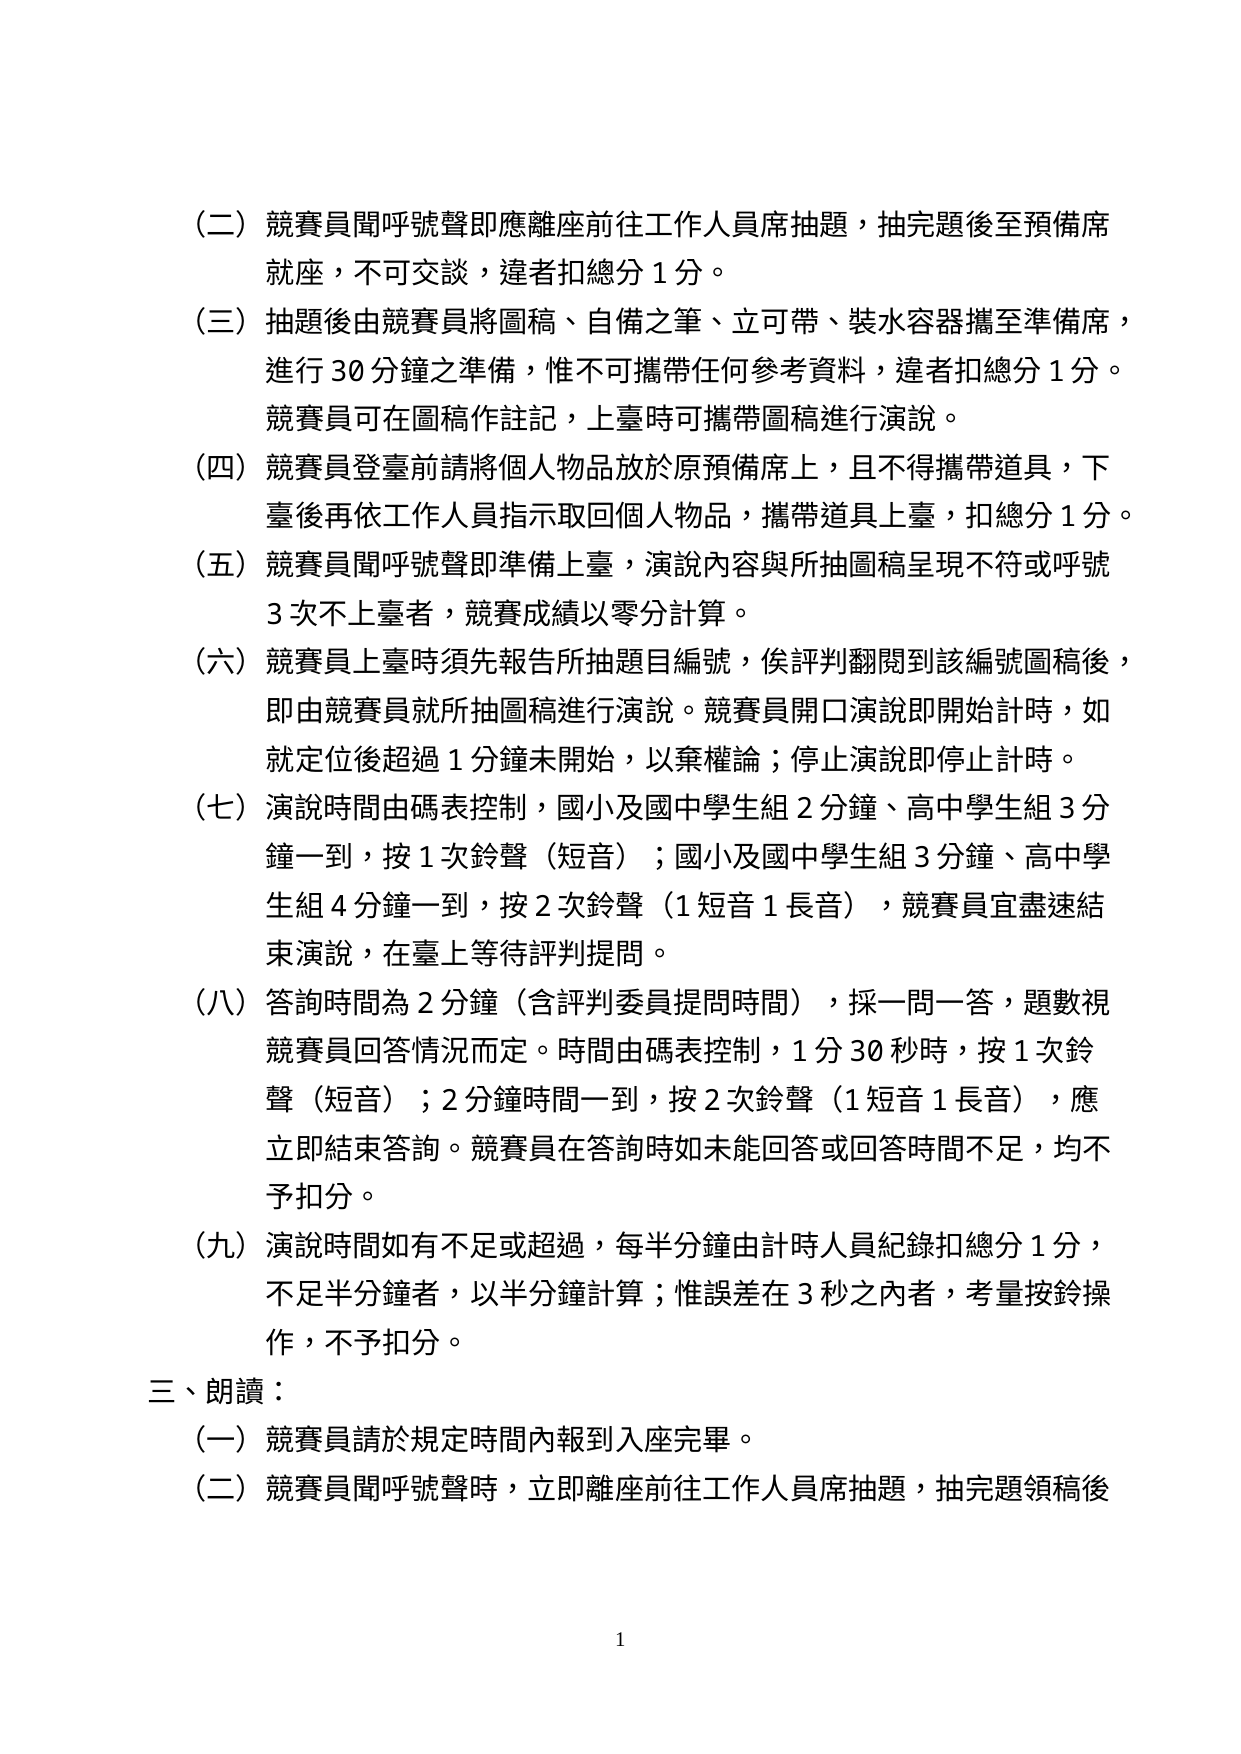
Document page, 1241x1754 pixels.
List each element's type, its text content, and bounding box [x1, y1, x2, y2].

text （一）競賽員請於規定時間內報到入座完畢。 [177, 1417, 1122, 1459]
text （七）演說時間由碼表控制，國小及國中學生組2分鐘、高中學生組3分鐘一到，按1次鈴聲（短音）；國小及國中學生組3分鐘、高中學生組4分鐘一到，按2次鈴聲（1短音1長音），競賽員宜盡速結束演說，在臺上等待評判提問。 [177, 785, 1122, 973]
text （五）競賽員聞呼號聲即準備上臺，演說內容與所抽圖稿呈現不符或呼號3次不上臺者，競賽成績以零分計算。 [177, 542, 1122, 633]
text （四）競賽員登臺前請將個人物品放於原預備席上，且不得攜帶道具，下臺後再依工作人員指示取回個人物品，攜帶道具上臺，扣總分1分。 [177, 444, 1122, 535]
text （二）競賽員聞呼號聲時，立即離座前往工作人員席抽題，抽完題領稿後 [177, 1465, 1122, 1507]
text （六）競賽員上臺時須先報告所抽題目編號，俟評判翻閱到該編號圖稿後，即由競賽員就所抽圖稿進行演說。競賽員開口演說即開始計時，如就定位後超過1分鐘未開始，以棄權論；停止演說即停止計時。 [177, 639, 1122, 778]
text （八）答詢時間為2分鐘（含評判委員提問時間），採一問一答，題數視競賽員回答情況而定。時間由碼表控制，1分30秒時，按1次鈴聲（短音）；2分鐘時間一到，按2次鈴聲（1短音1長音），應立即結束答詢。競賽員在答詢時如未能回答或回答時間不足，均不予扣分。 [177, 979, 1122, 1216]
text 三、朗讀： [118, 1368, 1122, 1410]
text （二）競賽員聞呼號聲即應離座前往工作人員席抽題，抽完題後至預備席就座，不可交談，違者扣總分1分。 [177, 201, 1122, 292]
text （九）演說時間如有不足或超過，每半分鐘由計時人員紀錄扣總分1分，不足半分鐘者，以半分鐘計算；惟誤差在3秒之內者，考量按鈴操作，不予扣分。 [177, 1222, 1122, 1362]
text （三）抽題後由競賽員將圖稿、自備之筆、立可帶、裝水容器攜至準備席，進行30分鐘之準備，惟不可攜帶任何參考資料，違者扣總分1分。競賽員可在圖稿作註記，上臺時可攜帶圖稿進行演說。 [177, 299, 1122, 438]
